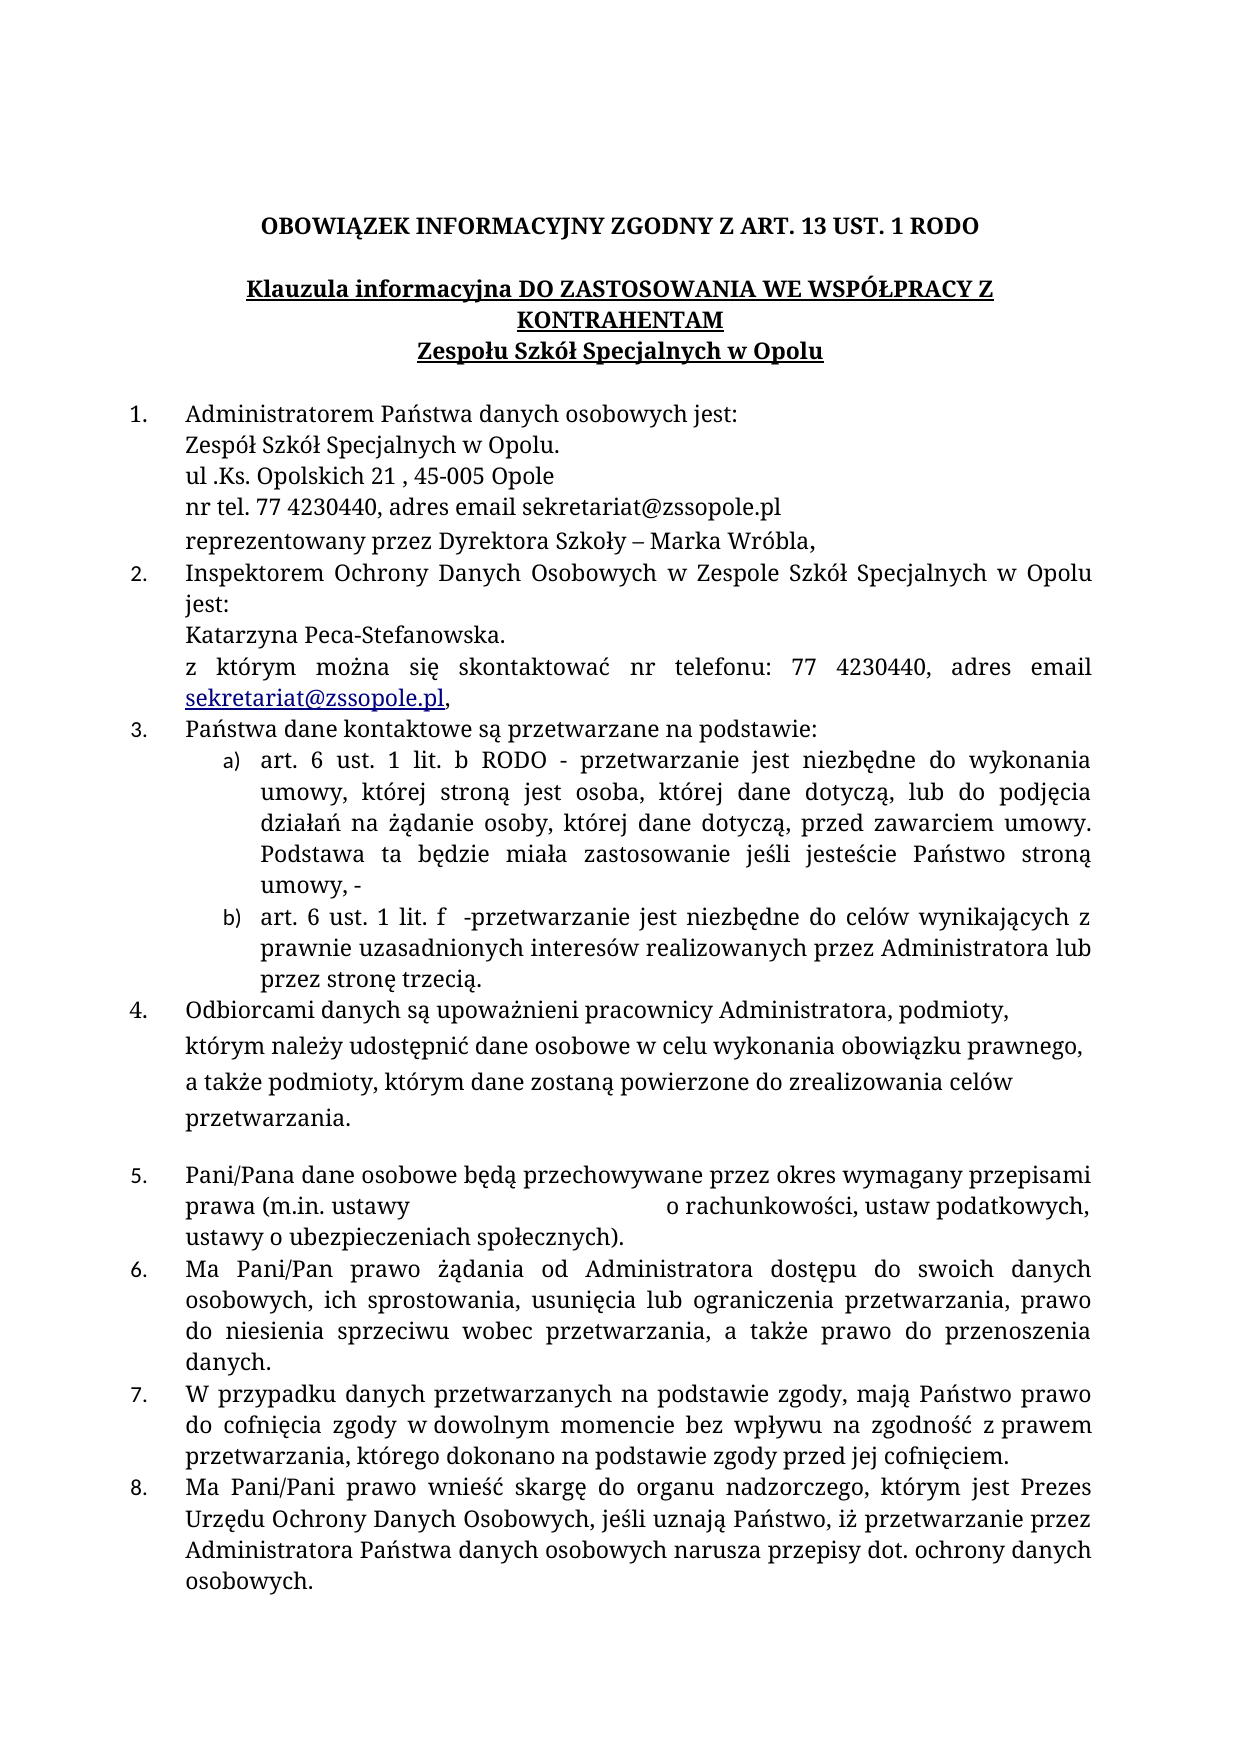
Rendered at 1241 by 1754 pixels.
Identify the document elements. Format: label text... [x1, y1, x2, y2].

list Państwa dane kontaktowe są przetwarzane na podstawie: [148, 713, 1093, 744]
list Ma Pani/Pani prawo wnieść skargę do organu nadzorczego, którym jest Prezes Urzędu Ochrony Danych Osobowych, jeśli uznają Państwo, iż przetwarzanie przez Administratora Państwa danych osobowych narusza przepisy dot. ochrony danych osobowych. [148, 1471, 1093, 1596]
text z którym można się skontaktować nr telefonu: 77 4230440, adres email sekretariat@zssopole.pl, [185, 650, 1093, 713]
list art. 6 ust. 1 lit. f -przetwarzanie jest niezbędne do celów wynikających z prawnie uzasadnionych interesów realizowanych przez Administratora lub przez stronę trzecią. [223, 900, 1093, 994]
list art. 6 ust. 1 lit. b RODO - przetwarzanie jest niezbędne do wykonania umowy, której stroną jest osoba, której dane dotyczą, lub do podjęcia działań na żądanie osoby, której dane dotyczą, przed zawarciem umowy. Podstawa ta będzie miała zastosowanie jeśli jesteście Państwo stroną umowy, - [223, 744, 1093, 900]
list Pani/Pana dane osobowe będą przechowywane przez okres wymagany przepisami prawa (m.in. ustawy o rachunkowości, ustaw podatkowych, ustawy o ubezpieczeniach społecznych). [148, 1159, 1093, 1252]
list W przypadku danych przetwarzanych na podstawie zgody, mają Państwo prawo do cofnięcia zgody w dowolnym momencie bez wpływu na zgodność z prawem przetwarzania, którego dokonano na podstawie zgody przed jej cofnięciem. [148, 1377, 1093, 1471]
text reprezentowany przez Dyrektora Szkoły – Marka Wróbla, [148, 523, 1093, 557]
text ul .Ks. Opolskich 21 , 45-005 Opole [148, 460, 1061, 491]
text nr tel. 77 4230440, adres email sekretariat@zssopole.pl [148, 491, 1093, 523]
list Administratorem Państwa danych osobowych jest: [148, 398, 1093, 429]
list Ma Pani/Pan prawo żądania od Administratora dostępu do swoich danych osobowych, ich sprostowania, usunięcia lub ograniczenia przetwarzania, prawo do niesienia sprzeciwu wobec przetwarzania, a także prawo do przenoszenia danych. [148, 1252, 1093, 1377]
list Inspektorem Ochrony Danych Osobowych w Zespole Szkół Specjalnych w Opolu jest: [148, 557, 1093, 619]
text Katarzyna Peca-Stefanowska. [185, 619, 1093, 650]
text Zespół Szkół Specjalnych w Opolu. [148, 429, 1061, 460]
list Odbiorcami danych są upoważnieni pracownicy Administratora, podmioty, którym należy udostępnić dane osobowe w celu wykonania obowiązku prawnego, a także podmioty, którym dane zostaną powierzone do zrealizowania celów przetwarzania. [148, 994, 1093, 1133]
text Klauzula informacyjna DO ZASTOSOWANIA WE WSPÓŁPRACY Z KONTRAHENTAM Zespołu Szkół Specjalnych w Opolu [148, 273, 1093, 366]
text OBOWIĄZEK INFORMACYJNY ZGODNY Z ART. 13 UST. 1 RODO [148, 210, 1093, 241]
